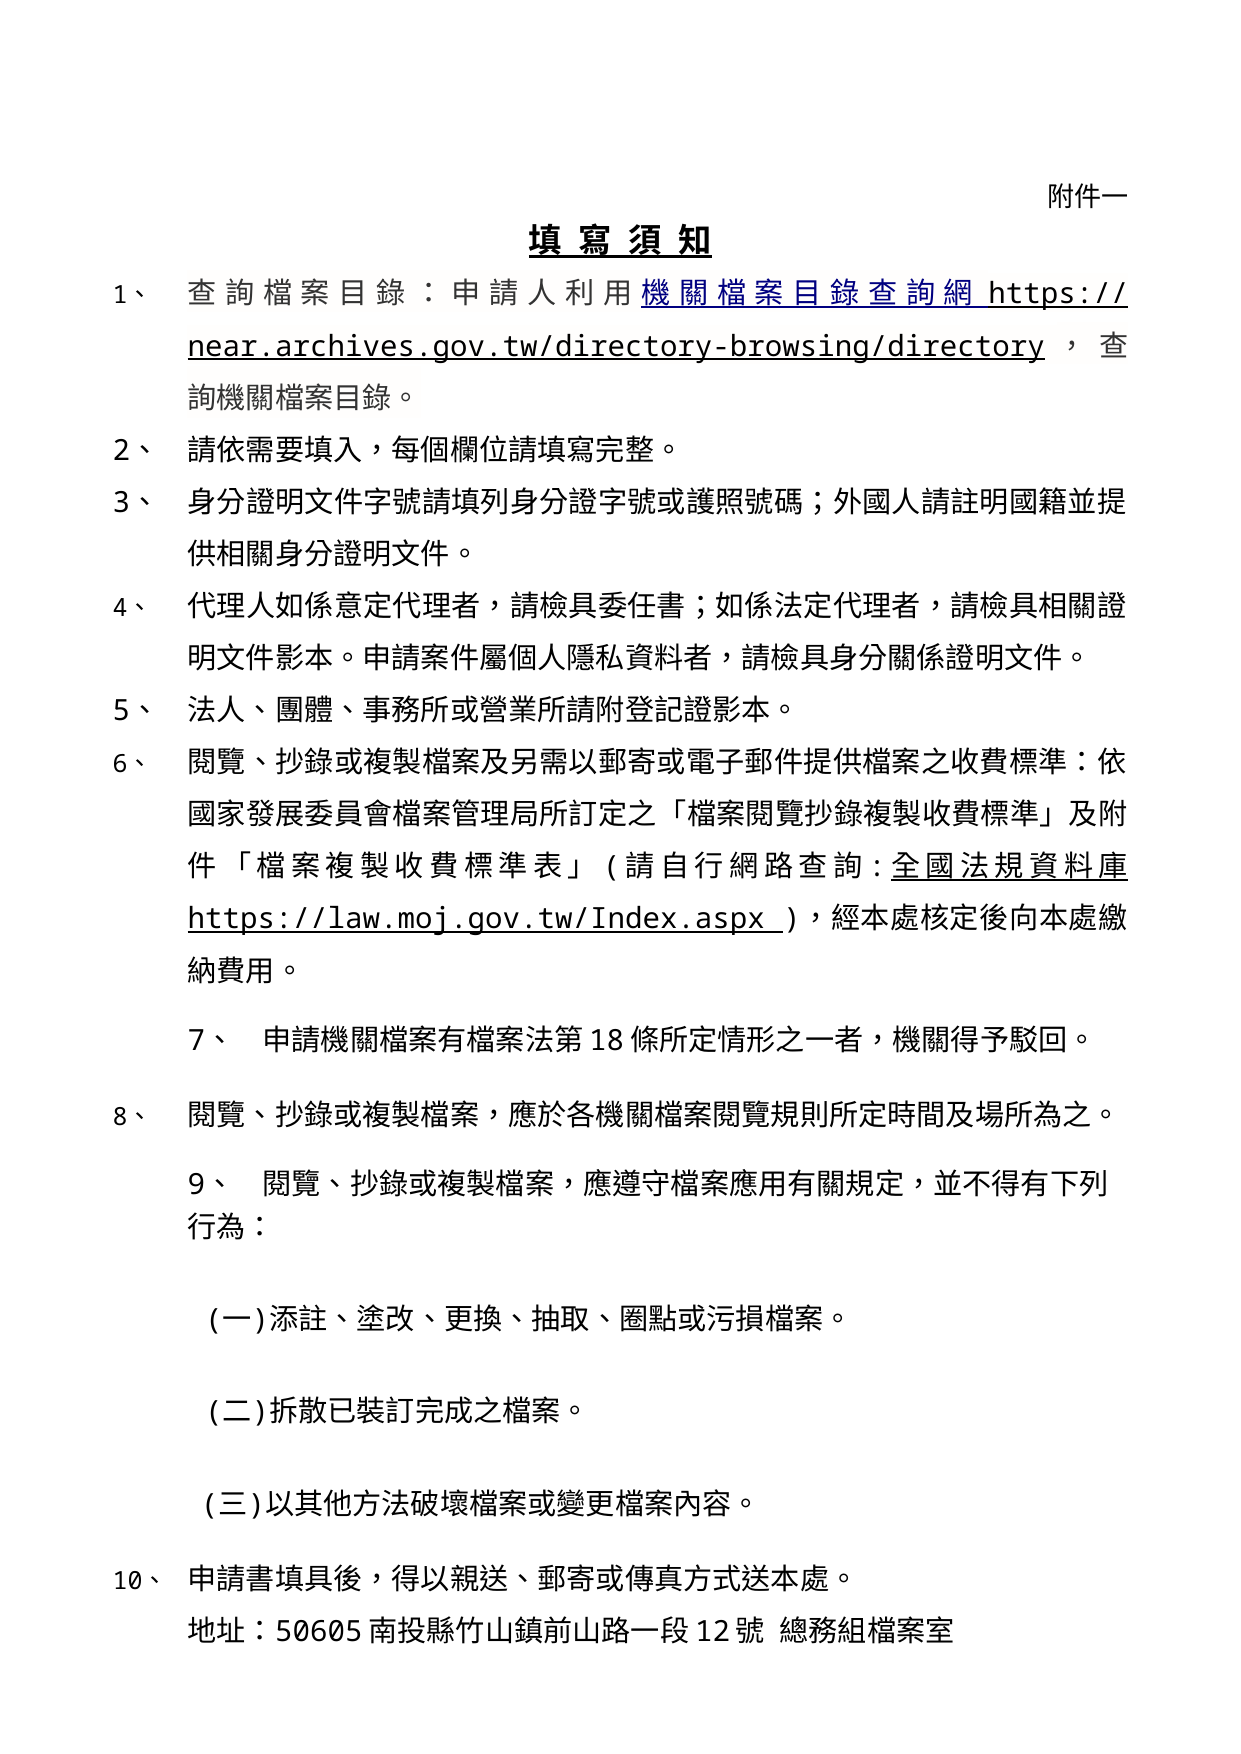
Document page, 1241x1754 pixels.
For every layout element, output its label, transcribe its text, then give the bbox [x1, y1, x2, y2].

list 身分證明文件字號請填列身分證字號或護照號碼；外國人請註明國籍並提供相關身分證明文件。 [112, 471, 1128, 575]
text (二)拆散已裝訂完成之檔案。 [187, 1388, 1128, 1430]
list 代理人如係意定代理者，請檢具委任書；如係法定代理者，請檢具相關證明文件影本。申請案件屬個人隱私資料者，請檢具身分關係證明文件。 [112, 575, 1128, 679]
text (三)以其他方法破壞檔案或變更檔案內容。 [112, 1480, 1128, 1523]
text 附件一 [112, 175, 1128, 214]
list 查詢檔案目錄：申請人利用機關檔案目錄查詢網https://near.archives.gov.tw/directory-browsing/directory，查詢機關檔案目錄。 [112, 262, 1128, 418]
list 法人、團體、事務所或營業所請附登記證影本。 [112, 679, 1128, 731]
list 閱覽、抄錄或複製檔案，應於各機關檔案閱覽規則所定時間及場所為之。 [112, 1084, 1128, 1136]
list 申請書填具後，得以親送、郵寄或傳真方式送本處。 [112, 1548, 1128, 1600]
list 申請機關檔案有檔案法第18條所定情形之一者，機關得予駁回。 [187, 1016, 1128, 1059]
text (一)添註、塗改、更換、抽取、圈點或污損檔案。 [187, 1296, 1128, 1338]
list 請依需要填入，每個欄位請填寫完整。 [112, 418, 1128, 471]
list 閱覽、抄錄或複製檔案，應遵守檔案應用有關規定，並不得有下列行為： [187, 1161, 1128, 1246]
text 地址：50605南投縣竹山鎮前山路一段12號 總務組檔案室 [187, 1600, 1128, 1652]
text 填 寫 須 知 [112, 214, 1128, 262]
list 閱覽、抄錄或複製檔案及另需以郵寄或電子郵件提供檔案之收費標準：依國家發展委員會檔案管理局所訂定之「檔案閱覽抄錄複製收費標準」及附件「檔案複製收費標準表」(請自行網路查詢:全國法規資料庫https://law.moj.gov.tw/Index.aspx )，經本處核定後向本處繳納費用。 [112, 731, 1128, 991]
